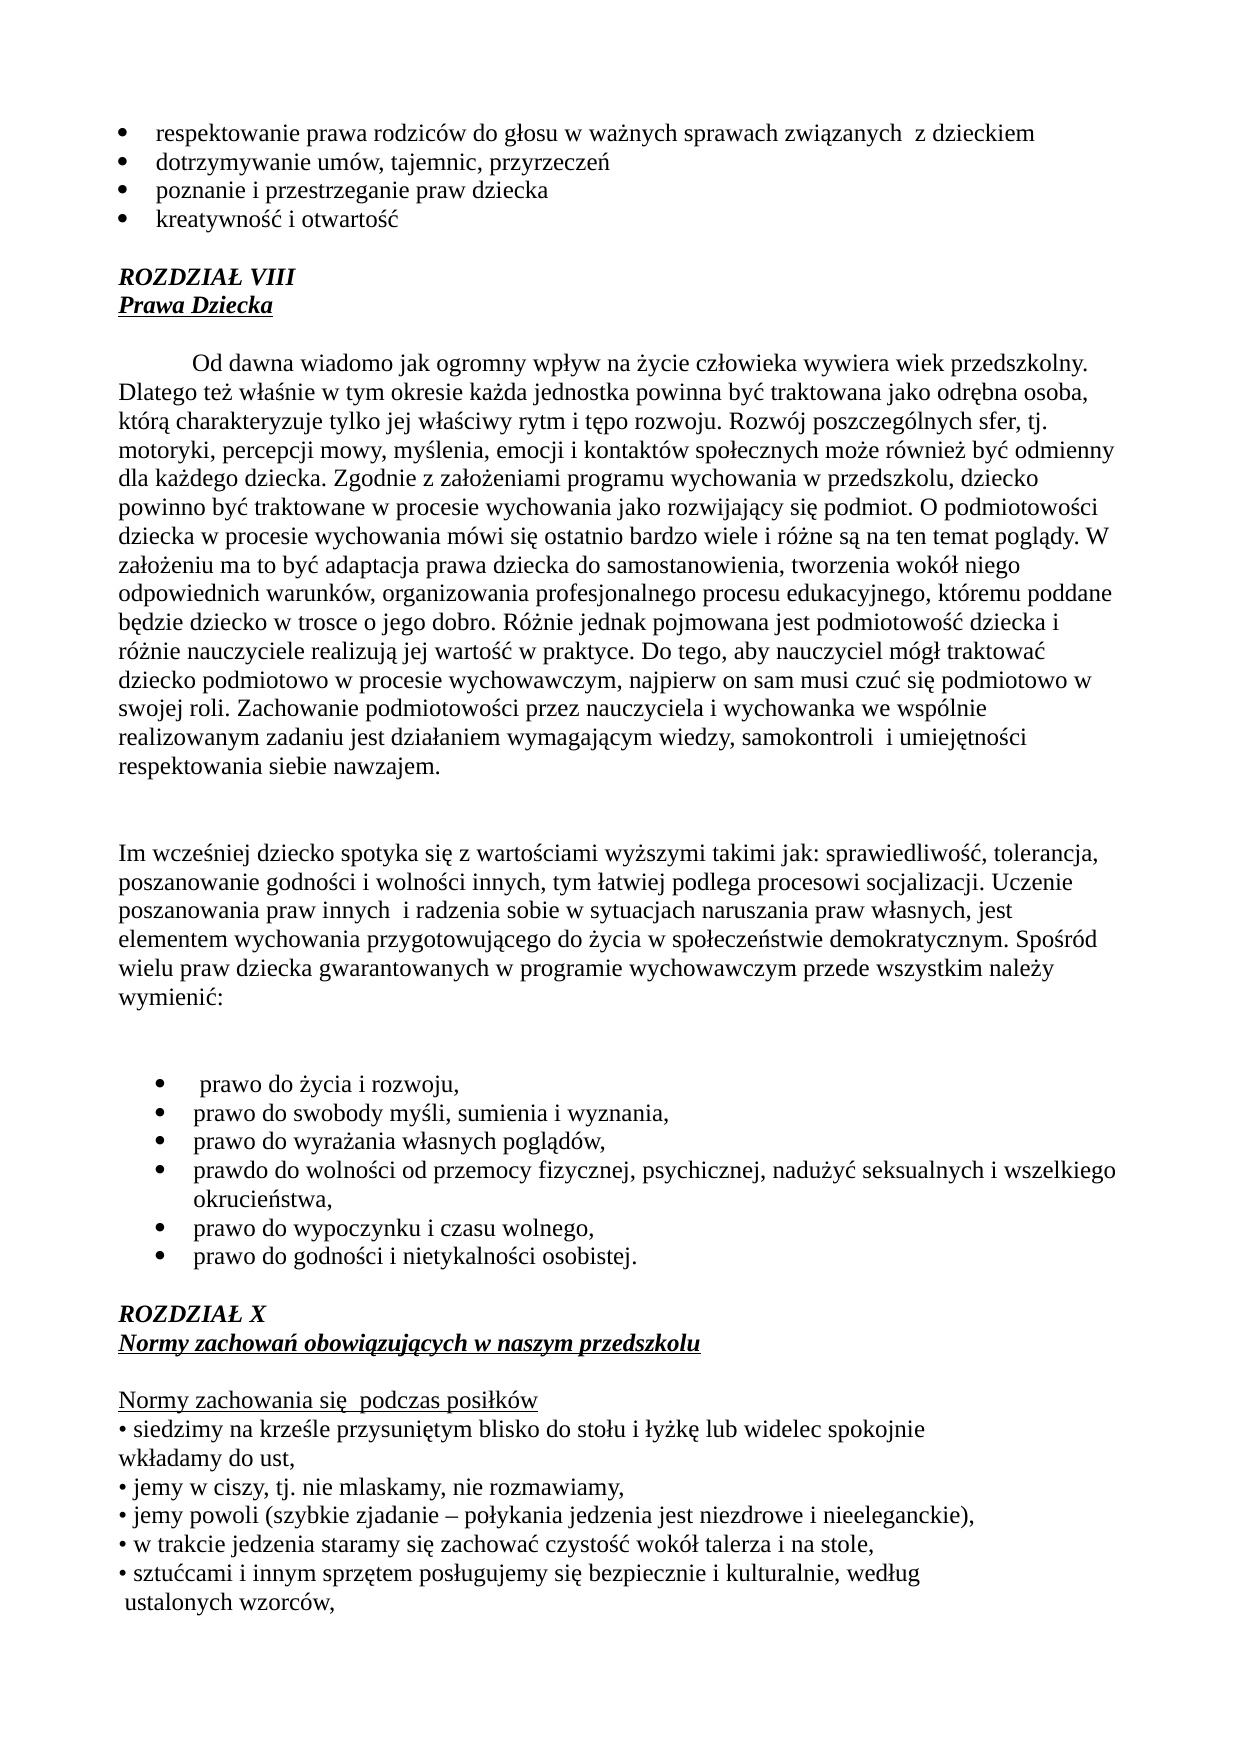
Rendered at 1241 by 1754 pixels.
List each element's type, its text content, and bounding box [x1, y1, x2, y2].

text ROZDZIAŁ X [118, 1299, 1122, 1328]
list prawo do wypoczynku i czasu wolnego, [156, 1213, 1122, 1241]
list prawo do godności i nietykalności osobistej. [156, 1241, 1122, 1270]
text Od dawna wiadomo jak ogromny wpływ na życie człowieka wywiera wiek przedszkolny. Dlatego też właśnie w tym okresie każda jednostka powinna być traktowana jako odrębna osoba, którą charakteryzuje tylko jej właściwy rytm i tępo rozwoju. Rozwój poszczególnych sfer, tj. motoryki, percepcji mowy, myślenia, emocji i kontaktów społecznych może również być odmienny dla każdego dziecka. Zgodnie z założeniami programu wychowania w przedszkolu, dziecko powinno być traktowane w procesie wychowania jako rozwijający się podmiot. O podmiotowości dziecka w procesie wychowania mówi się ostatnio bardzo wiele i różne są na ten temat poglądy. W założeniu ma to być adaptacja prawa dziecka do samostanowienia, tworzenia wokół niego odpowiednich warunków, organizowania profesjonalnego procesu edukacyjnego, któremu poddane będzie dziecko w trosce o jego dobro. Różnie jednak pojmowana jest podmiotowość dziecka i różnie nauczyciele realizują jej wartość w praktyce. Do tego, aby nauczyciel mógł traktować dziecko podmiotowo w procesie wychowawczym, najpierw on sam musi czuć się podmiotowo w swojej roli. Zachowanie podmiotowości przez nauczyciela i wychowanka we wspólnie realizowanym zadaniu jest działaniem wymagającym wiedzy, samokontroli i umiejętności respektowania siebie nawzajem. [118, 348, 1122, 780]
list dotrzymywanie umów, tajemnic, przyrzeczeń [118, 147, 1122, 176]
text • jemy powoli (szybkie zjadanie – połykania jedzenia jest niezdrowe i nieeleganckie), [118, 1501, 1122, 1529]
text ustalonych wzorców, [118, 1587, 1122, 1616]
list respektowanie prawa rodziców do głosu w ważnych sprawach związanych z dzieckiem [118, 118, 1122, 147]
text Prawa Dziecka [118, 291, 1122, 319]
text wkładamy do ust, [118, 1443, 1122, 1472]
text • sztućcami i innym sprzętem posługujemy się bezpiecznie i kulturalnie, według [118, 1558, 1122, 1587]
text • w trakcie jedzenia staramy się zachować czystość wokół talerza i na stole, [118, 1529, 1122, 1558]
list prawo do życia i rozwoju, [156, 1069, 1122, 1098]
text Normy zachowań obowiązujących w naszym przedszkolu [118, 1328, 1122, 1357]
text • jemy w ciszy, tj. nie mlaskamy, nie rozmawiamy, [118, 1472, 1122, 1501]
text • siedzimy na krześle przysuniętym blisko do stołu i łyżkę lub widelec spokojnie [118, 1414, 1122, 1443]
text ROZDZIAŁ VIII [118, 262, 1122, 291]
list kreatywność i otwartość [118, 204, 1122, 233]
list prawo do swobody myśli, sumienia i wyznania, [156, 1098, 1122, 1126]
list prawdo do wolności od przemocy fizycznej, psychicznej, nadużyć seksualnych i wszelkiego okrucieństwa, [156, 1155, 1122, 1213]
list prawo do wyrażania własnych poglądów, [156, 1126, 1122, 1155]
text Normy zachowania się podczas posiłków [118, 1386, 1122, 1414]
text Im wcześniej dziecko spotyka się z wartościami wyższymi takimi jak: sprawiedliwość, tolerancja, poszanowanie godności i wolności innych, tym łatwiej podlega procesowi socjalizacji. Uczenie poszanowania praw innych i radzenia sobie w sytuacjach naruszania praw własnych, jest elementem wychowania przygotowującego do życia w społeczeństwie demokratycznym. Spośród wielu praw dziecka gwarantowanych w programie wychowawczym przede wszystkim należy wymienić: [118, 838, 1122, 1011]
list poznanie i przestrzeganie praw dziecka [118, 176, 1122, 204]
